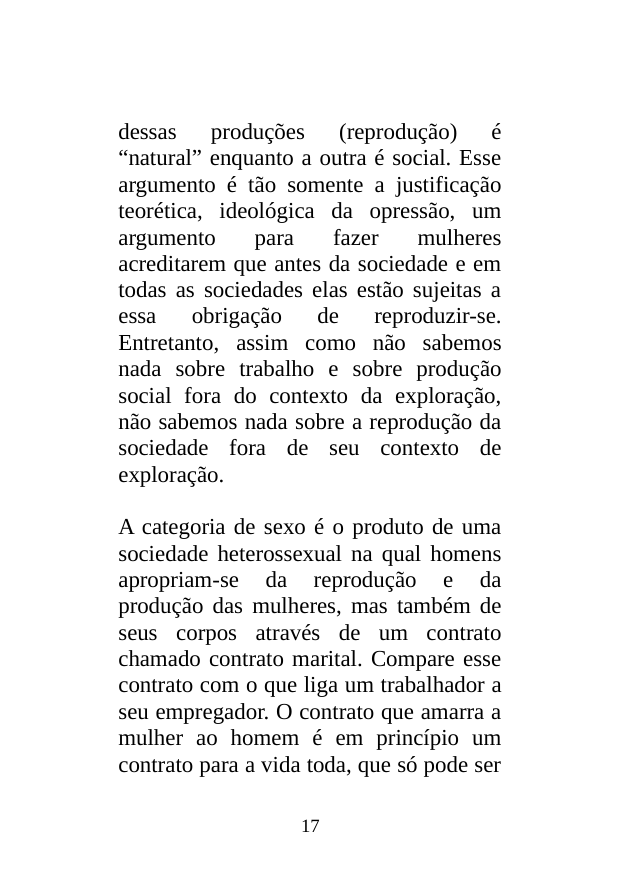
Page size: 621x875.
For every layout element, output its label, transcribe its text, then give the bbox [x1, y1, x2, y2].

text A categoria de sexo é o produto de uma sociedade heterossexual na qual homens apropriam-se da reprodução e da produção das mulheres, mas também de seus corpos através de um contrato chamado contrato marital. Compare esse contrato com o que liga um trabalhador a seu empregador. O contrato que amarra a mulher ao homem é em princípio um contrato para a vida toda, que só pode ser [118, 513, 502, 777]
text dessas produções (reprodução) é “natural” enquanto a outra é social. Esse argumento é tão somente a justificação teorética, ideológica da opressão, um argumento para fazer mulheres acreditarem que antes da sociedade e em todas as sociedades elas estão sujeitas a essa obrigação de reproduzir-se. Entretanto, assim como não sabemos nada sobre trabalho e sobre produção social fora do contexto da exploração, não sabemos nada sobre a reprodução da sociedade fora de seu contexto de exploração. [118, 118, 502, 487]
